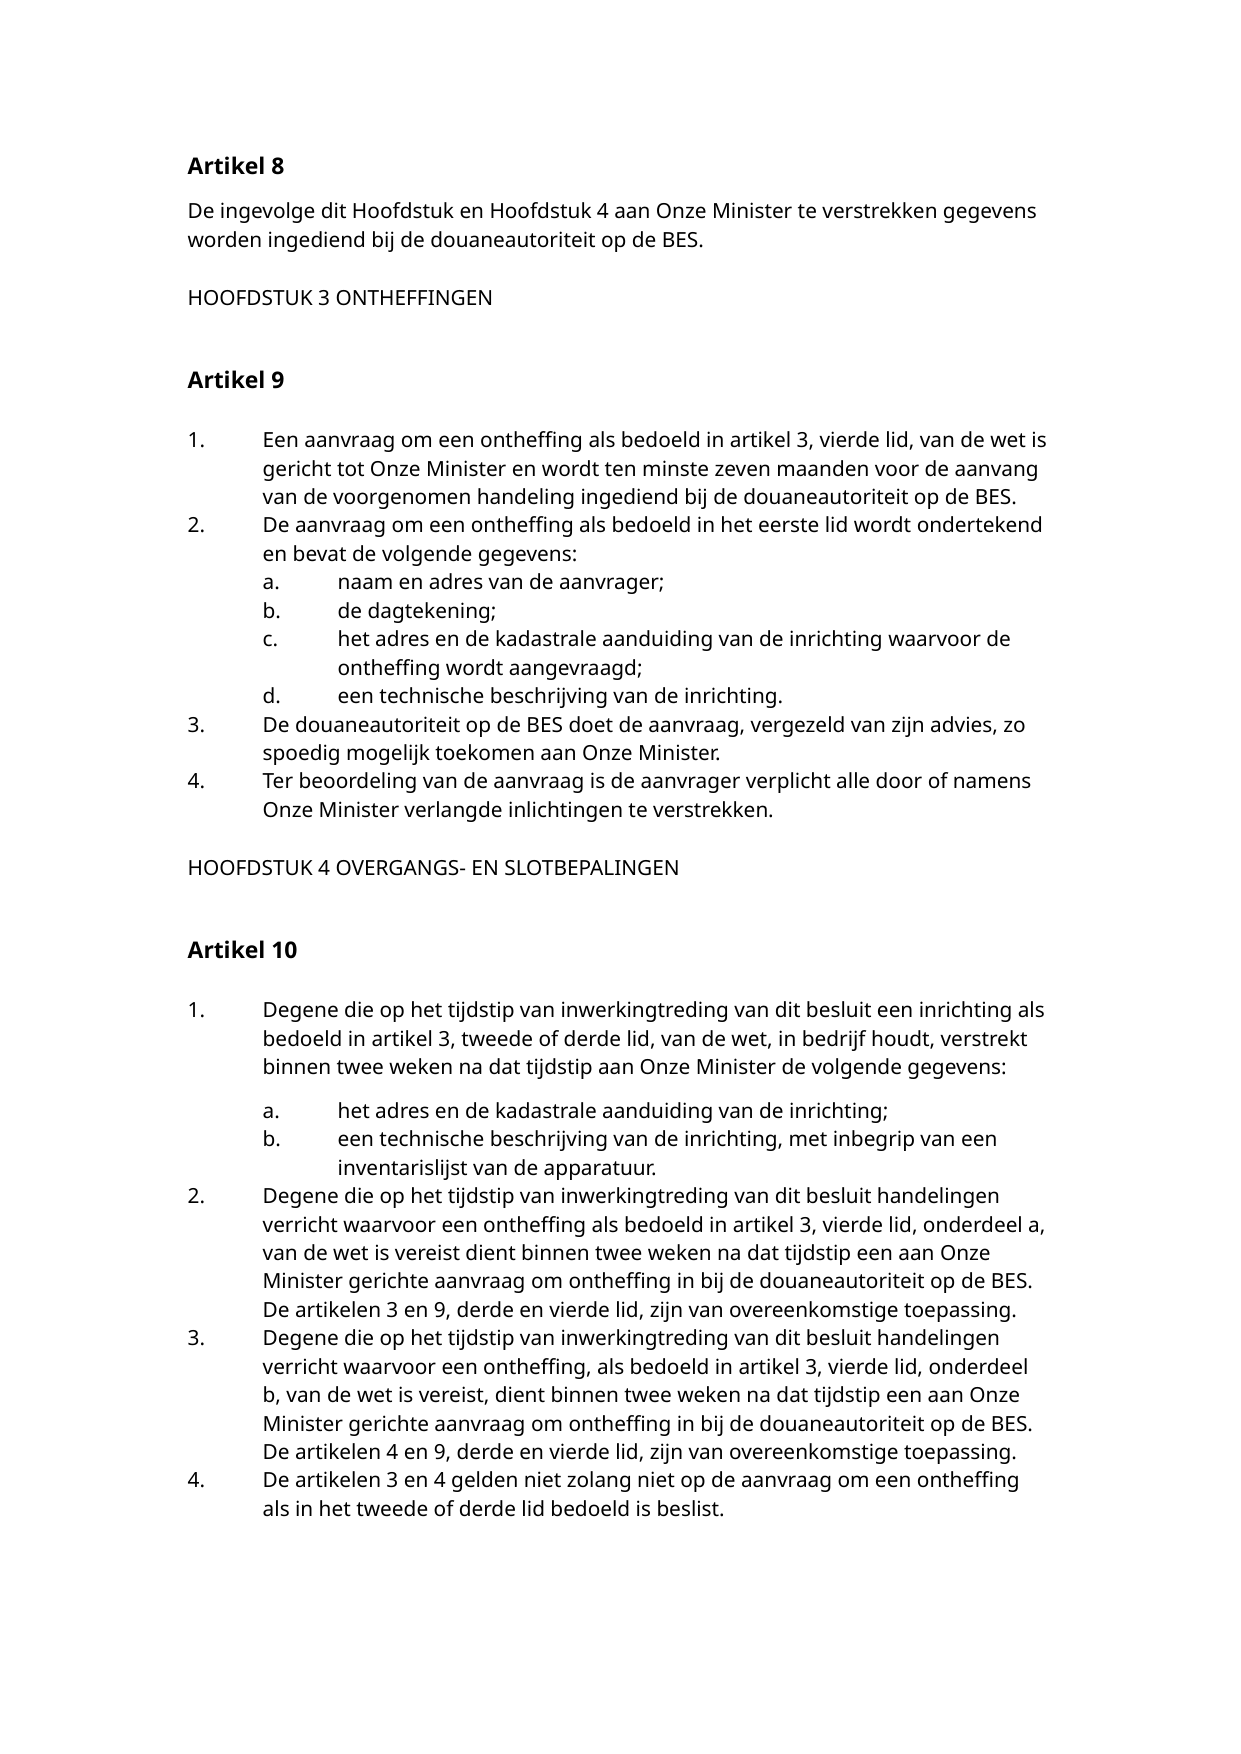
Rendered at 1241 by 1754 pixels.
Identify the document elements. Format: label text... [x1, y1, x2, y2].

list naam en adres van de aanvrager; [262, 567, 1053, 596]
list Een aanvraag om een ontheffing als bedoeld in artikel 3, vierde lid, van de wet is gericht tot Onze Minister en wordt ten minste zeven maanden voor de aanvang van de voorgenomen handeling ingediend bij de douaneautoriteit op de BES. [187, 425, 1053, 511]
list Degene die op het tijdstip van inwerkingtreding van dit besluit handelingen verricht waarvoor een ontheffing als bedoeld in artikel 3, vierde lid, onderdeel a, van de wet is vereist dient binnen twee weken na dat tijdstip een aan Onze Minister gerichte aanvraag om ontheffing in bij de douaneautoriteit op de BES. De artikelen 3 en 9, derde en vierde lid, zijn van overeenkomstige toepassing. [187, 1181, 1053, 1323]
subtitle HOOFDSTUK 4 OVERGANGS- EN SLOTBEPALINGEN [187, 853, 1053, 882]
list een technische beschrijving van de inrichting. [262, 681, 1053, 710]
subtitle Artikel 9 [187, 364, 1053, 395]
list Degene die op het tijdstip van inwerkingtreding van dit besluit een inrichting als bedoeld in artikel 3, tweede of derde lid, van de wet, in bedrijf houdt, verstrekt binnen twee weken na dat tijdstip aan Onze Minister de volgende gegevens: [187, 996, 1053, 1081]
list de dagtekening; [262, 596, 1053, 624]
subtitle HOOFDSTUK 3 ONTHEFFINGEN [187, 283, 1053, 312]
list Degene die op het tijdstip van inwerkingtreding van dit besluit handelingen verricht waarvoor een ontheffing, als bedoeld in artikel 3, vierde lid, onderdeel b, van de wet is vereist, dient binnen twee weken na dat tijdstip een aan Onze Minister gerichte aanvraag om ontheffing in bij de douaneautoriteit op de BES. De artikelen 4 en 9, derde en vierde lid, zijn van overeenkomstige toepassing. [187, 1323, 1053, 1466]
list het adres en de kadastrale aanduiding van de inrichting; [262, 1096, 1053, 1124]
list De douaneautoriteit op de BES doet de aanvraag, vergezeld van zijn advies, zo spoedig mogelijk toekomen aan Onze Minister. [187, 710, 1053, 767]
list De aanvraag om een ontheffing als bedoeld in het eerste lid wordt ondertekend en bevat de volgende gegevens: [187, 511, 1053, 567]
list Ter beoordeling van de aanvraag is de aanvrager verplicht alle door of namens Onze Minister verlangde inlichtingen te verstrekken. [187, 767, 1053, 823]
text De ingevolge dit Hoofdstuk en Hoofdstuk 4 aan Onze Minister te verstrekken gegevens worden ingediend bij de douaneautoriteit op de BES. [187, 196, 1053, 253]
list het adres en de kadastrale aanduiding van de inrichting waarvoor de ontheffing wordt aangevraagd; [262, 624, 1053, 681]
list De artikelen 3 en 4 gelden niet zolang niet op de aanvraag om een ontheffing als in het tweede of derde lid bedoeld is beslist. [187, 1466, 1053, 1522]
list een technische beschrijving van de inrichting, met inbegrip van een inventarislijst van de apparatuur. [262, 1124, 1053, 1181]
subtitle Artikel 10 [187, 934, 1053, 966]
subtitle Artikel 8 [187, 150, 1053, 181]
